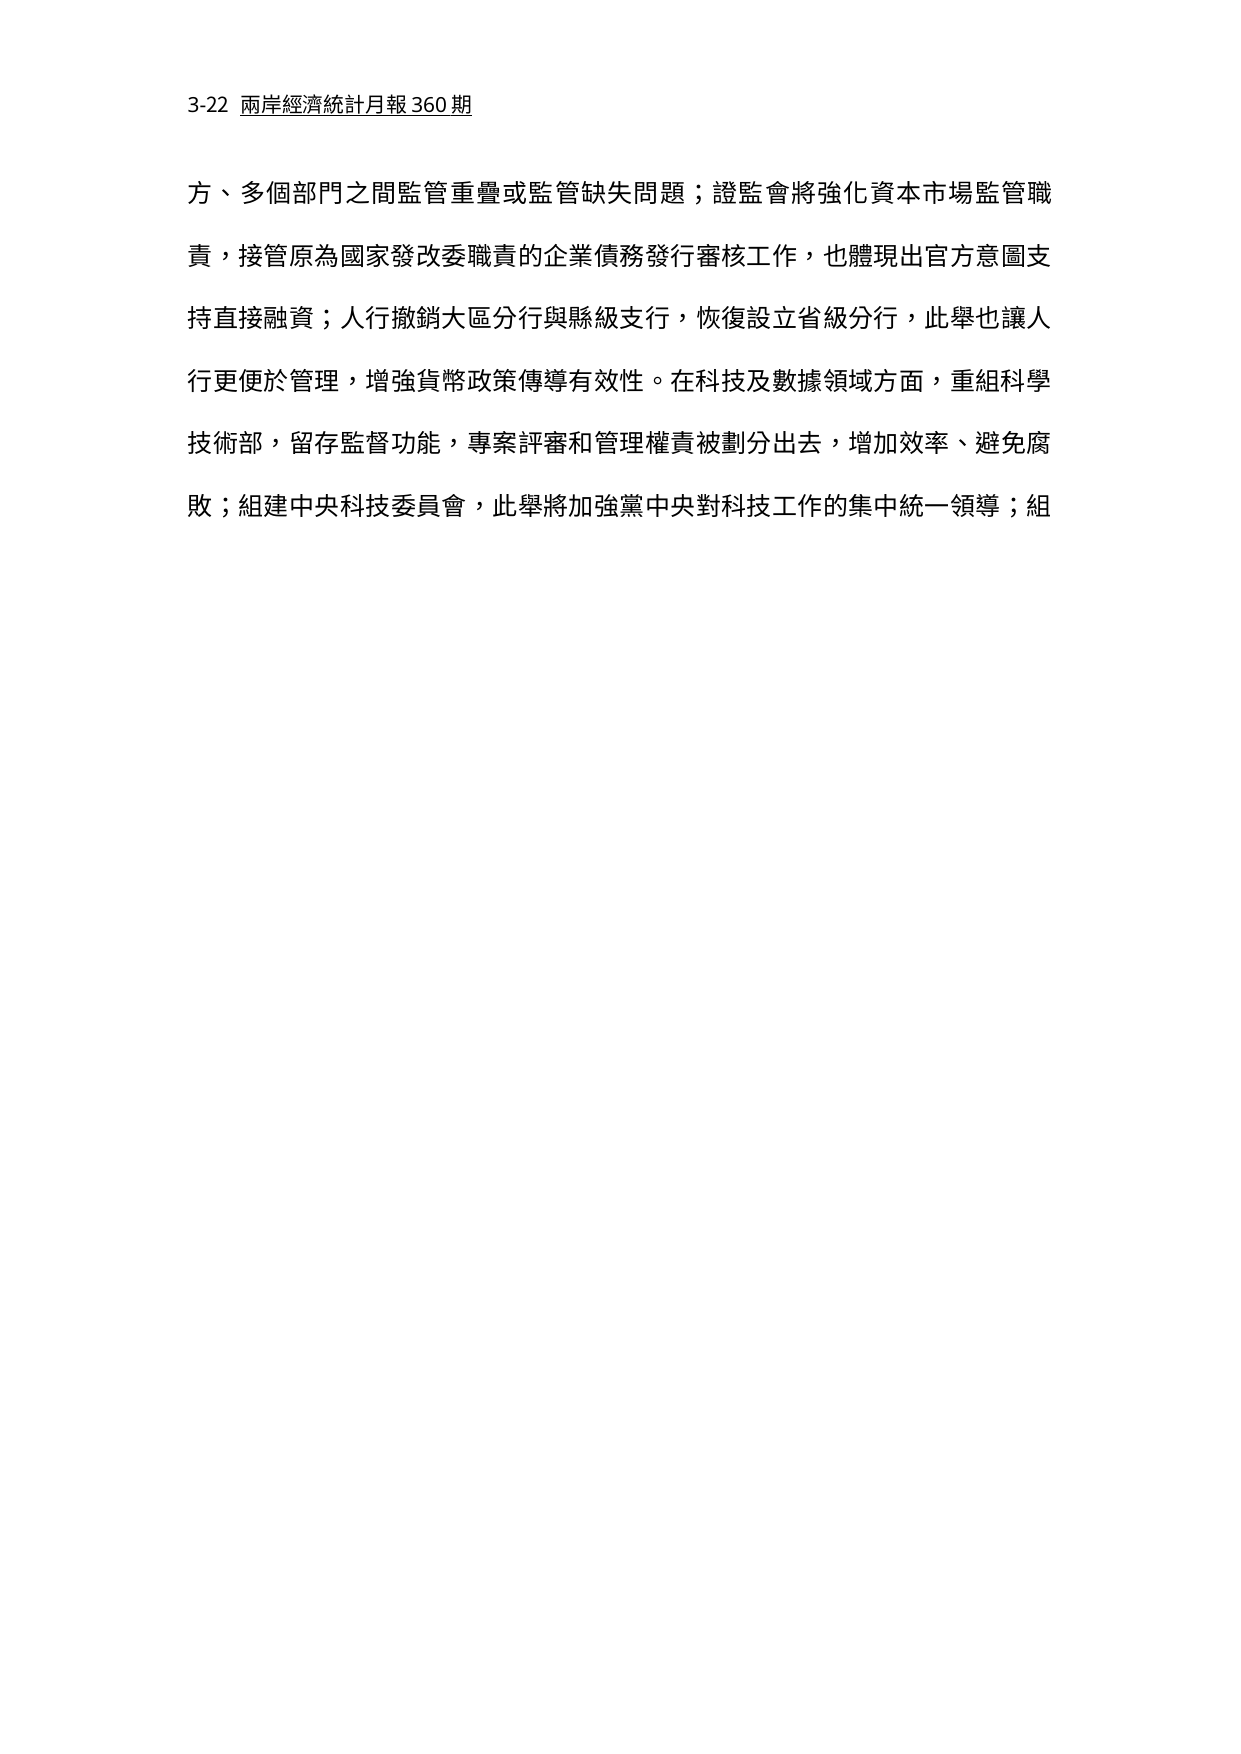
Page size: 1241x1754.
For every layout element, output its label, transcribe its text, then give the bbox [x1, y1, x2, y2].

text 方、多個部門之間監管重疊或監管缺失問題；證監會將強化資本市場監管職責，接管原為國家發改委職責的企業債務發行審核工作，也體現出官方意圖支持直接融資；人行撤銷大區分行與縣級支行，恢復設立省級分行，此舉也讓人行更便於管理，增強貨幣政策傳導有效性。在科技及數據領域方面，重組科學技術部，留存監督功能，專案評審和管理權責被劃分出去，增加效率、避免腐敗；組建中央科技委員會，此舉將加強黨中央對科技工作的集中統一領導；組 [187, 150, 1053, 525]
